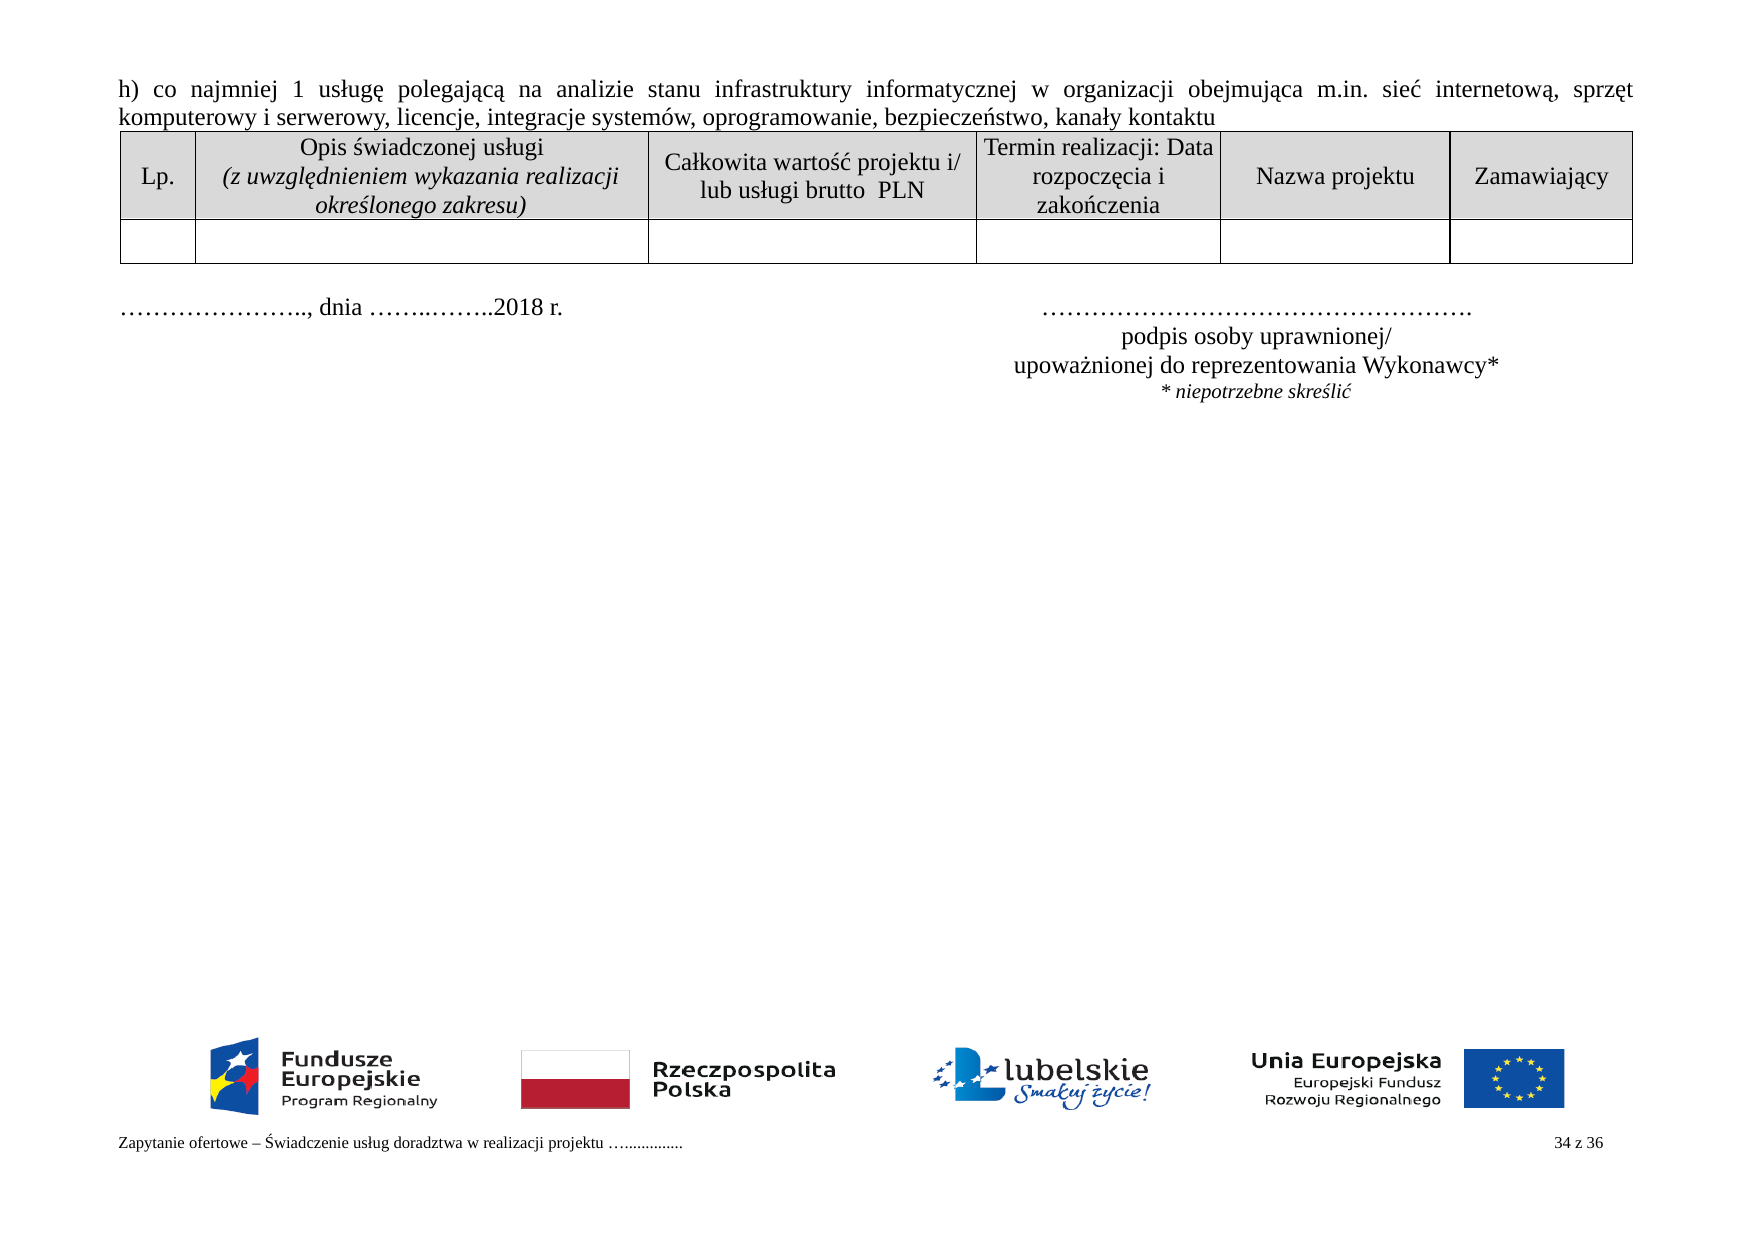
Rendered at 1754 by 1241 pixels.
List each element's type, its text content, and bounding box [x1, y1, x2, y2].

text h) co najmniej 1 usługę polegającą na analizie stanu infrastruktury informatycznej w organizacji obejmująca m.in. sieć internetową, sprzęt komputerowy i serwerowy, licencje, integracje systemów, oprogramowanie, bezpieczeństwo, kanały kontaktu [118, 74, 1636, 131]
table_header ……………………………………………. podpis osoby uprawnionej/ upoważnionej do reprezentowania Wykonawcy* * niepotrzebne skreślić [877, 293, 1636, 403]
table_header Lp. [121, 132, 195, 218]
table_header ………………….., dnia ……..……..2018 r. [118, 293, 877, 403]
table_cell [1451, 220, 1632, 263]
table_header Zamawiający [1451, 132, 1632, 218]
table_header Termin realizacji: Data rozpoczęcia i zakończenia [977, 132, 1220, 218]
table_cell [977, 220, 1220, 263]
table_header Opis świadczonej usługi (z uwzględnieniem wykazania realizacji określonego zakresu) [196, 132, 648, 218]
table_cell [649, 220, 976, 263]
table_header Całkowita wartość projektu i/ lub usługi brutto PLN [649, 132, 976, 218]
table_cell [121, 220, 195, 263]
table_header Nazwa projektu [1221, 132, 1449, 218]
table_cell [1221, 220, 1449, 263]
table_cell [196, 220, 648, 263]
